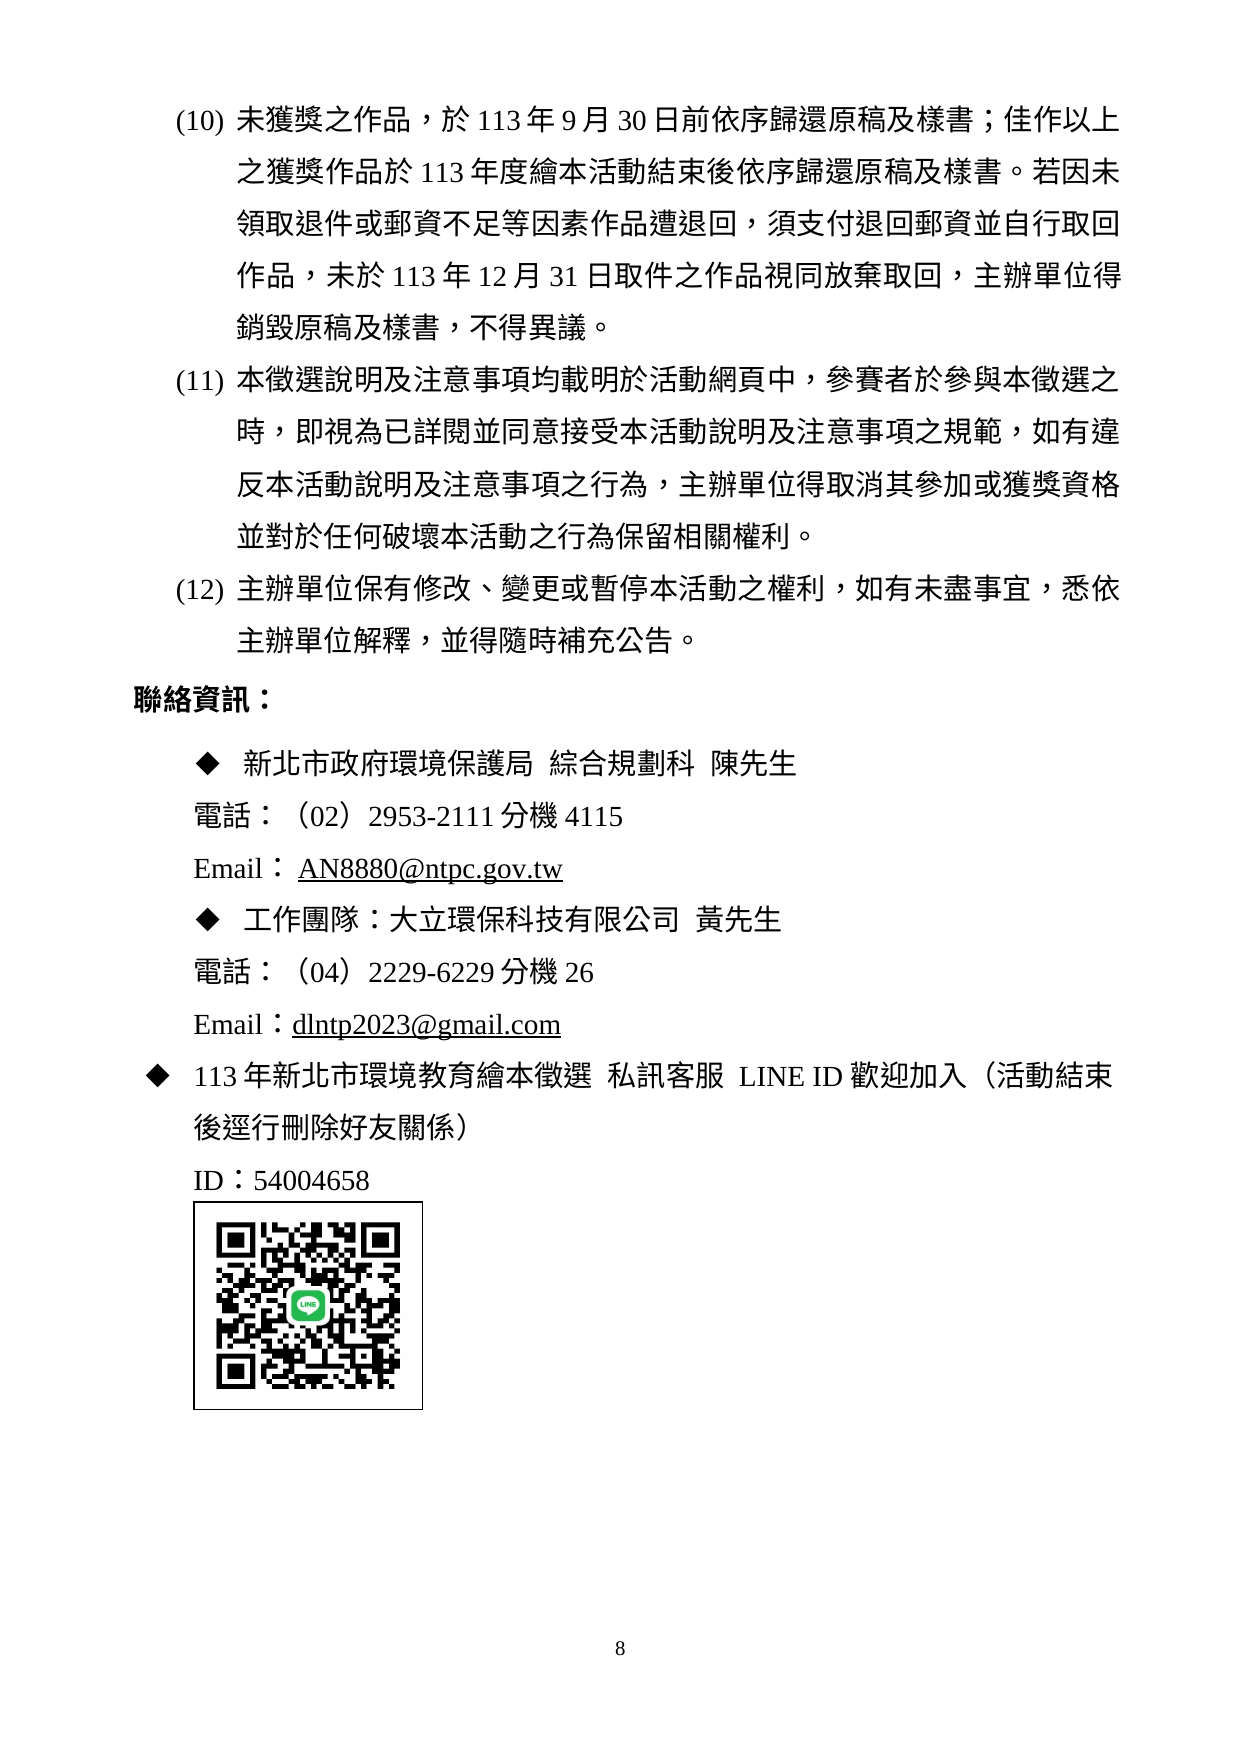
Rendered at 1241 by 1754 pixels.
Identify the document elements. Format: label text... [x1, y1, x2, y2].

text 電話：（02）2953-2111分機4115 [193, 784, 1122, 837]
text 聯絡資訊： [134, 674, 1122, 720]
list 未獲獎之作品，於113年9月30日前依序歸還原稿及樣書；佳作以上之獲獎作品於113年度繪本活動結束後依序歸還原稿及樣書。若因未領取退件或郵資不足等因素作品遭退回，須支付退回郵資並自行取回作品，未於113年12月31日取件之作品視同放棄取回，主辦單位得銷毀原稿及樣書，不得異議。 [176, 89, 1122, 349]
text 電話：（04）2229-6229分機26 [193, 941, 1122, 993]
list 新北市政府環境保護局 綜合規劃科 陳先生 [193, 732, 1122, 784]
list 本徵選說明及注意事項均載明於活動網頁中，參賽者於參與本徵選之時，即視為已詳閱並同意接受本活動說明及注意事項之規範，如有違反本活動說明及注意事項之行為，主辦單位得取消其參加或獲獎資格，並對於任何破壞本活動之行為保留相關權利。 [176, 349, 1122, 557]
list 工作團隊：大立環保科技有限公司 黃先生 [193, 889, 1122, 941]
list 主辦單位保有修改、變更或暫停本活動之權利，如有未盡事宜，悉依主辦單位解釋，並得隨時補充公告。 [176, 557, 1122, 662]
list 113年新北市環境教育繪本徵選 私訊客服 LINE ID 歡迎加入（活動結束後逕行刪除好友關係） [143, 1045, 1122, 1149]
text ID：54004658 [193, 1149, 1122, 1201]
text Email：dlntp2023@gmail.com [193, 993, 1122, 1045]
text Email： AN8880@ntpc.gov.tw [193, 837, 1122, 889]
